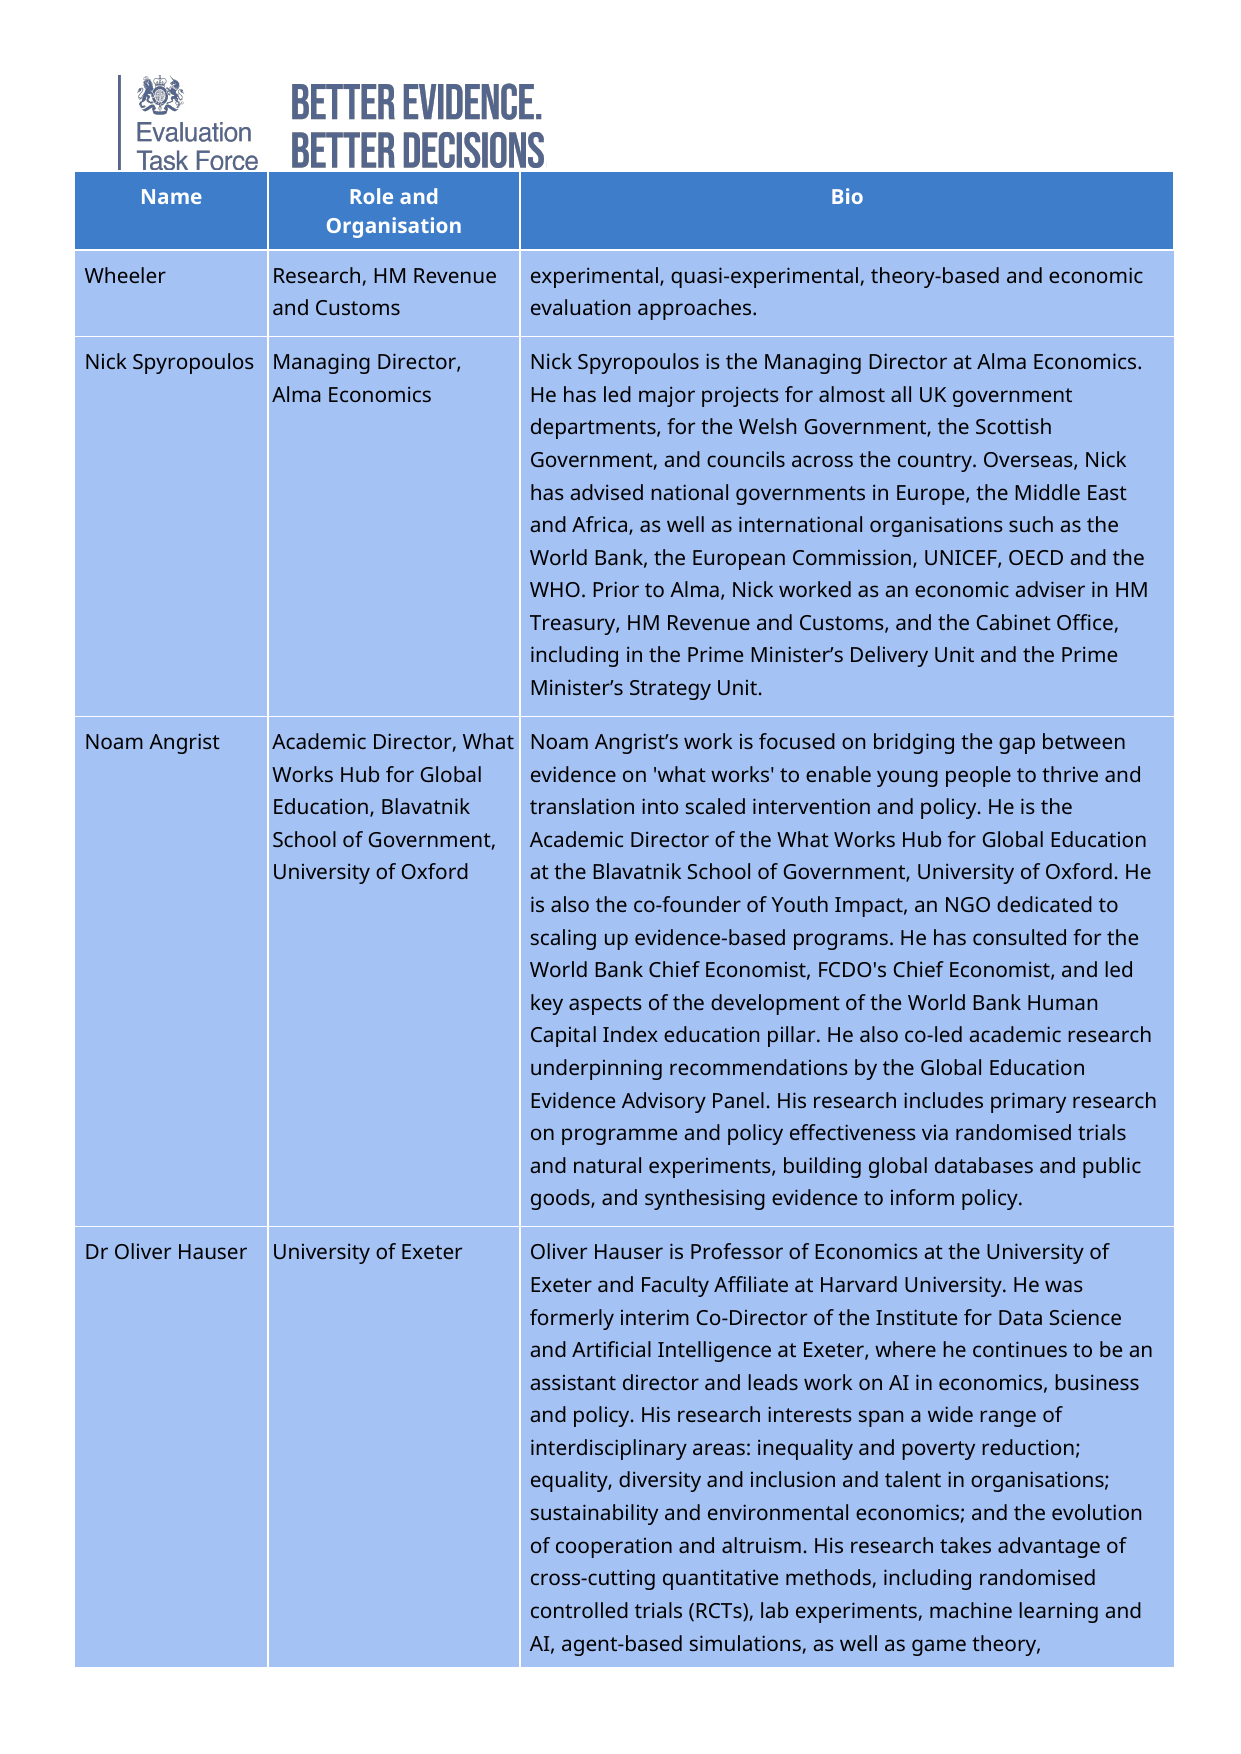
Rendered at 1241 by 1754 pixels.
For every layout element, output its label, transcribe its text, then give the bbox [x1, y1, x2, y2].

table_cell experimental, quasi-experimental, theory-based and economic evaluation approaches. [521, 251, 1174, 336]
table_cell Noam Angrist’s work is focused on bridging the gap between evidence on 'what works' to enable young people to thrive and translation into scaled intervention and policy. He is the Academic Director of the What Works Hub for Global Education at the Blavatnik School of Government, University of Oxford. He is also the co-founder of Youth Impact, an NGO dedicated to scaling up evidence-based programs. He has consulted for the World Bank Chief Economist, FCDO's Chief Economist, and led key aspects of the development of the World Bank Human Capital Index education pillar. He also co-led academic research underpinning recommendations by the Global Education Evidence Advisory Panel. His research includes primary research on programme and policy effectiveness via randomised trials and natural experiments, building global databases and public goods, and synthesising evidence to inform policy. [521, 717, 1174, 1226]
table_cell Dr Oliver Hauser [75, 1227, 267, 1667]
table_cell Academic Director, What Works Hub for Global Education, Blavatnik School of Government, University of Oxford [269, 717, 519, 1226]
table_cell Research, HM Revenue and Customs [269, 251, 519, 336]
table_header Role and Organisation [269, 172, 519, 249]
table_header Name [75, 172, 267, 249]
table_cell Oliver Hauser is Professor of Economics at the University of Exeter and Faculty Affiliate at Harvard University. He was formerly interim Co-Director of the Institute for Data Science and Artificial Intelligence at Exeter, where he continues to be an assistant director and leads work on AI in economics, business and policy. His research interests span a wide range of interdisciplinary areas: inequality and poverty reduction; equality, diversity and inclusion and talent in organisations; sustainability and environmental economics; and the evolution of cooperation and altruism. His research takes advantage of cross-cutting quantitative methods, including randomised controlled trials (RCTs), lab experiments, machine learning and AI, agent-based simulations, as well as game theory, [521, 1227, 1174, 1667]
table_cell Nick Spyropoulos is the Managing Director at Alma Economics. He has led major projects for almost all UK government departments, for the Welsh Government, the Scottish Government, and councils across the country. Overseas, Nick has advised national governments in Europe, the Middle East and Africa, as well as international organisations such as the World Bank, the European Commission, UNICEF, OECD and the WHO. Prior to Alma, Nick worked as an economic adviser in HM Treasury, HM Revenue and Customs, and the Cabinet Office, including in the Prime Minister’s Delivery Unit and the Prime Minister’s Strategy Unit. [521, 337, 1174, 716]
table_cell University of Exeter [269, 1227, 519, 1667]
table_header Bio [521, 172, 1173, 249]
table_cell Nick Spyropoulos [75, 337, 267, 716]
table_cell Noam Angrist [75, 717, 267, 1226]
table_cell Managing Director, Alma Economics [269, 337, 519, 716]
table_cell Wheeler [75, 251, 267, 336]
